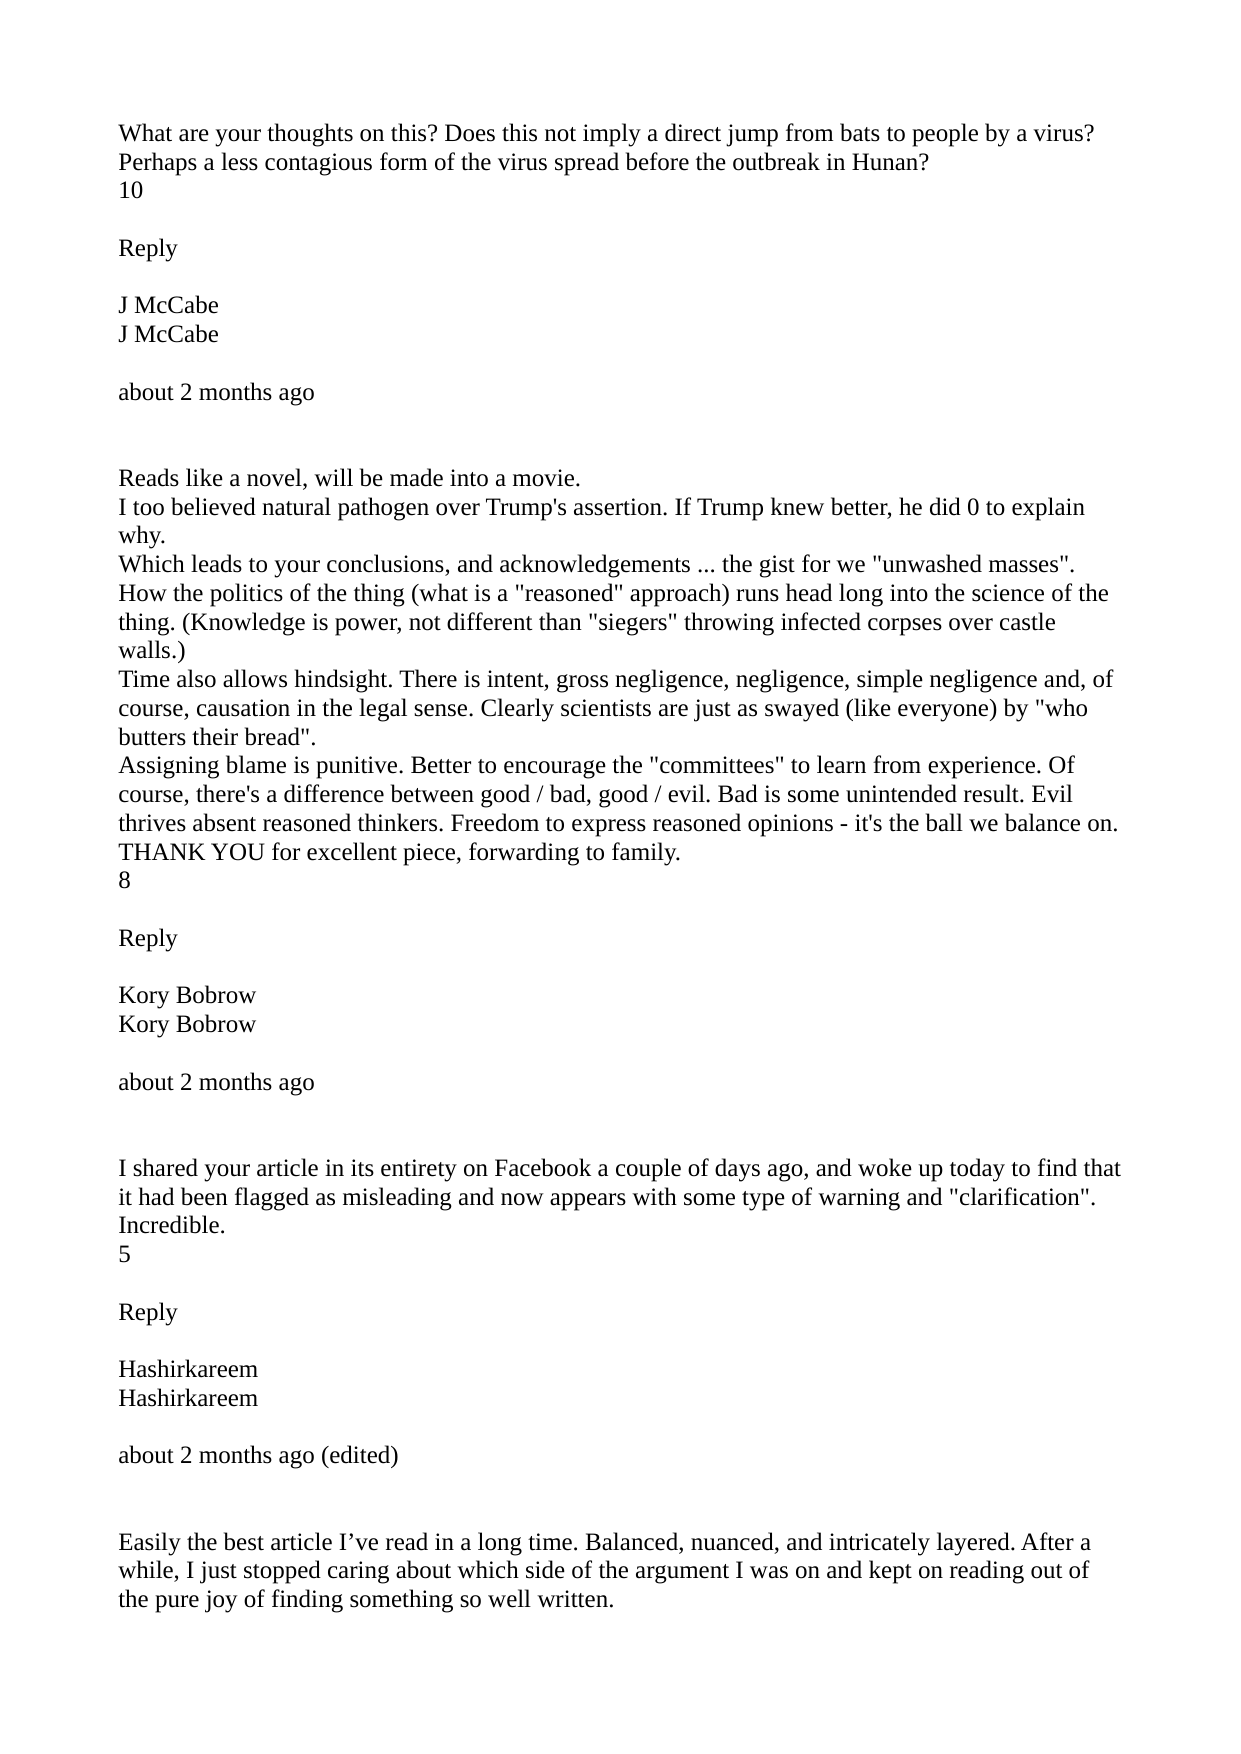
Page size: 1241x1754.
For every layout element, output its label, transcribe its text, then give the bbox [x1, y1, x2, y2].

text Reply [118, 233, 1122, 262]
text J McCabe [118, 291, 1122, 319]
text Reads like a novel, will be made into a movie. [118, 463, 1122, 492]
text 5 [118, 1239, 1122, 1268]
text about 2 months ago (edited) [118, 1441, 1122, 1469]
text I shared your article in its entirety on Facebook a couple of days ago, and woke up today to find that it had been flagged as misleading and now appears with some type of warning and "clarification". Incredible. [118, 1153, 1122, 1239]
text Reply [118, 1297, 1122, 1326]
text 8 [118, 866, 1122, 894]
text Hashirkareem [118, 1354, 1122, 1383]
text Kory Bobrow [118, 981, 1122, 1009]
text 10 [118, 176, 1122, 204]
text Which leads to your conclusions, and acknowledgements ... the gist for we "unwashed masses". How the politics of the thing (what is a "reasoned" approach) runs head long into the science of the thing. (Knowledge is power, not different than "siegers" throwing infected corpses over castle walls.) [118, 549, 1122, 664]
text Kory Bobrow [118, 1009, 1122, 1038]
text Easily the best article I’ve read in a long time. Balanced, nuanced, and intricately layered. After a while, I just stopped caring about which side of the argument I was on and kept on reading out of the pure joy of finding something so well written. [118, 1527, 1122, 1613]
text What are your thoughts on this? Does this not imply a direct jump from bats to people by a virus? Perhaps a less contagious form of the virus spread before the outbreak in Hunan? [118, 118, 1122, 176]
text J McCabe [118, 319, 1122, 348]
text Reply [118, 923, 1122, 952]
text about 2 months ago [118, 1067, 1122, 1096]
text Assigning blame is punitive. Better to encourage the "committees" to learn from experience. Of course, there's a difference between good / bad, good / evil. Bad is some unintended result. Evil thrives absent reasoned thinkers. Freedom to express reasoned opinions - it's the ball we balance on. [118, 751, 1122, 837]
text Time also allows hindsight. There is intent, gross negligence, negligence, simple negligence and, of course, causation in the legal sense. Clearly scientists are just as swayed (like everyone) by "who butters their bread". [118, 664, 1122, 751]
text Hashirkareem [118, 1383, 1122, 1412]
text I too believed natural pathogen over Trump's assertion. If Trump knew better, he did 0 to explain why. [118, 492, 1122, 549]
text about 2 months ago [118, 377, 1122, 406]
text THANK YOU for excellent piece, forwarding to family. [118, 837, 1122, 866]
